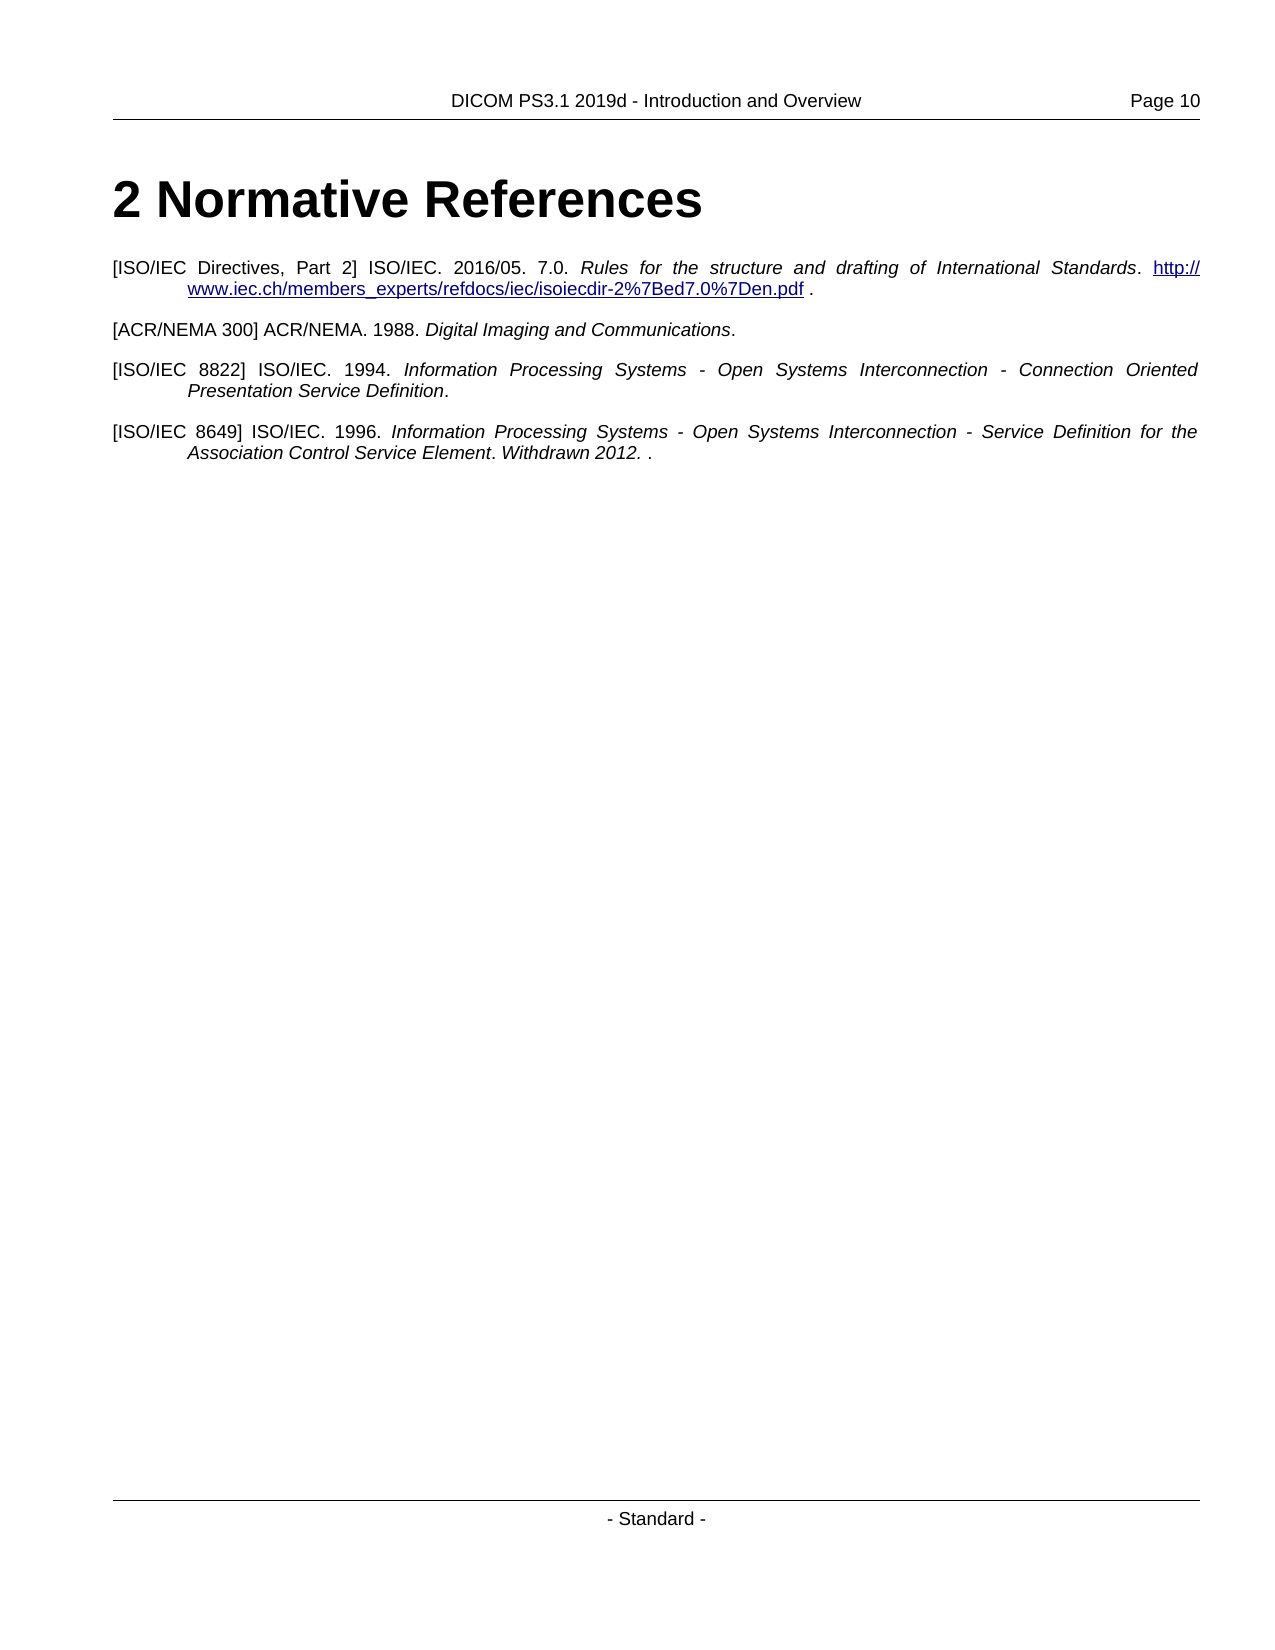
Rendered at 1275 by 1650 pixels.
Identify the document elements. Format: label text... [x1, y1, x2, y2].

text [ISO/IEC 8822] ISO/IEC. 1994. Information Processing Systems - Open Systems Interconnection - Connection Oriented Presentation Service Definition. [112, 359, 1200, 402]
text 2 Normative References [112, 169, 1200, 228]
text [ISO/IEC Directives, Part 2] ISO/IEC. 2016/05. 7.0. Rules for the structure and drafting of International Standards. http://​www.iec.ch/​members_experts/​refdocs/​iec/​isoiecdir-2%7Bed7.0%7Den.pdf . [112, 256, 1200, 299]
text [ISO/IEC 8649] ISO/IEC. 1996. Information Processing Systems - Open Systems Interconnection - Service Definition for the Association Control Service Element. Withdrawn 2012. . [112, 421, 1200, 464]
text [ACR/NEMA 300] ACR/NEMA. 1988. Digital Imaging and Communications. [112, 318, 1200, 340]
